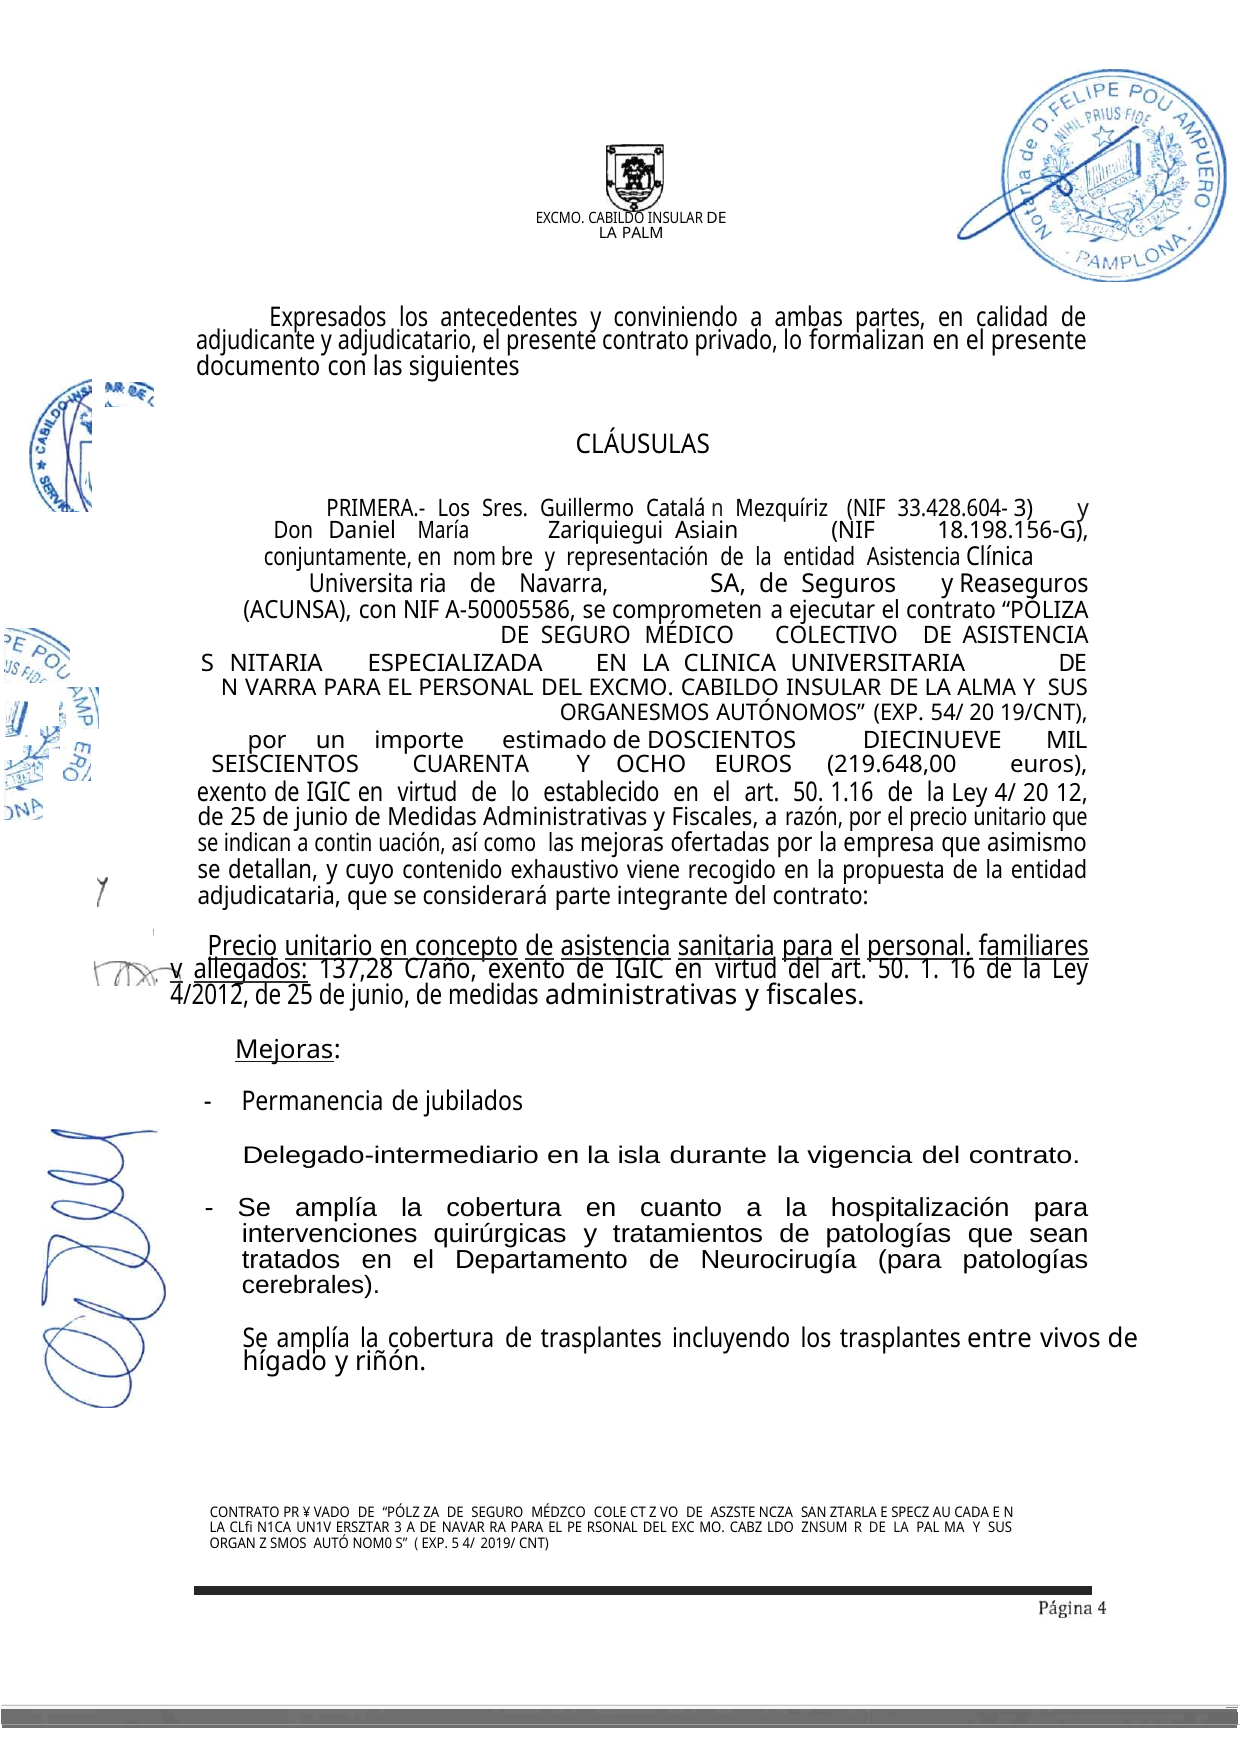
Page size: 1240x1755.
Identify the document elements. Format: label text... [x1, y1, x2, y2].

text ' [0, 922, 154, 956]
subtitle - Permanencia de jubilados [204, 1081, 1239, 1118]
text Mejoras: [235, 1030, 1239, 1066]
subtitle Precio unitario en concepto de asistencia sanitaria para el personal. familiares v allegados: 137,28 C/año, exento de IGIC en virtud del art. 50. 1. 16 de la Ley 4/2012, de 25 de junio, de medidas administrativas y fiscales. [170, 935, 1089, 1012]
text PRIMERA.- Los Sres. Guillermo Catalá n Mezquíriz (NIF 33.428.604- 3) y Don Daniel María Zariquiegui Asiain (NIF 18.198.156-G), conjuntamente, en nom bre y representación de la entidad Asistencia Clínica Universita ria de Navarra, SA, de Seguros y Reaseguros (ACUNSA), con NIF A-50005586, se comprometen a ejecutar el contrato “PÓLIZA DE SEGURO MÉDICO COLECTIVO DE ASISTENCIA [196, 496, 1088, 651]
text S NITARIA ESPECIALIZADA EN LA CLINICA UNIVERSITARIA DE N VARRA PARA EL PERSONAL DEL EXCMO. CABILDO INSULAR DE LA ALMA Y SUS ORGANESMOS AUTÓNOMOS” (EXP. 54/ 20 19/CNT), [197, 651, 1087, 727]
text - Se amplía la cobertura en cuanto a la hospitalización para intervenciones quirúrgicas y tratamientos de patologías que sean tratados en el Departamento de Neurocirugía (para patologías cerebrales). [204, 1196, 1088, 1299]
text ‘ . . [0, 956, 158, 989]
text CLÁUSULAS [558, 424, 727, 461]
subtitle Se amplía la cobertura de trasplantes incluyendo los trasplantes entre vivos de hígado y riñón. [242, 1328, 1156, 1378]
text por un importe estimado de DOSCIENTOS DIECINUEVE MIL SEISCIENTOS CUARENTA Y OCHO EUROS (219.648,00 euros), [197, 727, 1087, 780]
text exento de IGIC en virtud de lo establecido en el art. 50. 1.16 de la Ley 4/ 20 12, de 25 de junio de Medidas Administrativas y Fiscales, a razón, por el precio unitario que se indican a contin uación, así como las mejoras ofertadas por la empresa que asimismo se detallan, y cuyo contenido exhaustivo viene recogido en la propuesta de la entidad adjudicataria, que se considerará parte integrante del contrato: [197, 780, 1088, 912]
subtitle Expresados los antecedentes y conviniendo a ambas partes, en calidad de adjudicante y adjudicatario, el presente contrato privado, lo formalizan en el presente documento con las siguientes [196, 306, 1087, 383]
text EXCMO. CABILDO INSULAR DE LA PALM [528, 210, 733, 243]
text Delegado-intermediario en la isla durante la vigencia del contrato. [242, 1141, 1239, 1168]
text CONTRATO PR ¥ VADO DE “PÓLZ ZA DE SEGURO MÉDZCO COLE CT Z VO DE ASZSTE NCZA SAN ZTARLA E SPECZ AU CADA E N LA CLfi N1CA UN1V ERSZTAR 3 A DE NAVAR RA PARA EL PE RSONAL DEL EXC MO. CABZ LDO ZNSUM R DE LA PAL MA Y SUS ORGAN Z SMOS AUTÓ NOM0 S” ( EXP. 5 4/ 2019/ CNT) [209, 1504, 1013, 1553]
